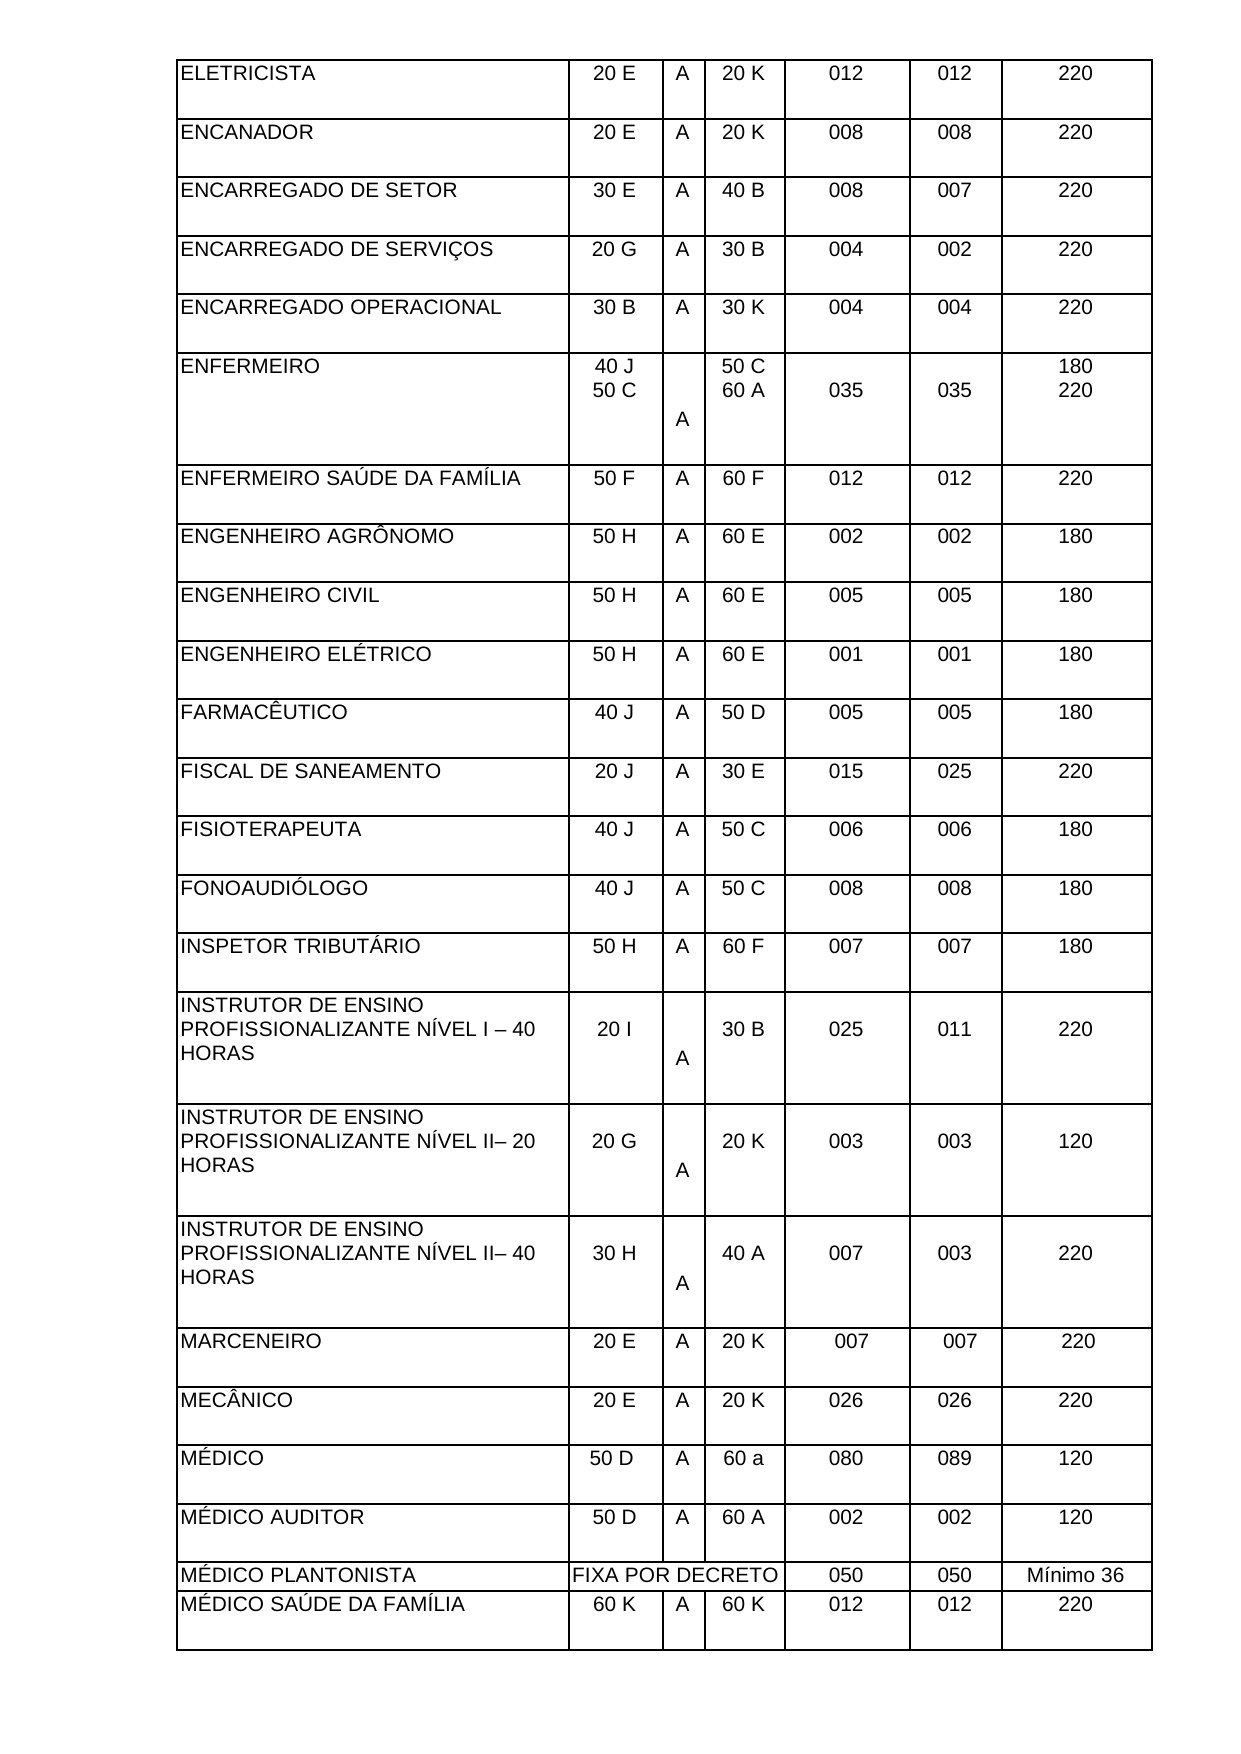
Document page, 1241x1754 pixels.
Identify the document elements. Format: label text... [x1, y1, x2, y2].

table_cell 008 [786, 178, 909, 235]
table_cell 008 [911, 876, 1001, 932]
table_cell 004 [786, 295, 909, 352]
table_cell 007 [786, 1329, 909, 1386]
table_cell A [664, 993, 704, 1103]
table_cell 30 B [706, 993, 784, 1103]
table_cell ENGENHEIRO CIVIL [178, 583, 568, 639]
table_cell 220 [1003, 759, 1151, 815]
table_cell 60 E [706, 583, 784, 639]
table_cell 30 E [570, 178, 662, 235]
table_cell A [664, 700, 704, 757]
table_cell 006 [911, 817, 1001, 874]
table_cell 20 K [706, 1388, 784, 1444]
table_cell A [664, 525, 704, 581]
table_cell A [664, 817, 704, 874]
table_cell 40 J 50 C [570, 354, 662, 464]
table_cell FISCAL DE SANEAMENTO [178, 759, 568, 815]
table_cell 50 D [570, 1505, 662, 1561]
table_cell ENFERMEIRO [178, 354, 568, 464]
table_cell INSTRUTOR DE ENSINO PROFISSIONALIZANTE NÍVEL II– 20 HORAS [178, 1105, 568, 1215]
table_cell A [664, 1592, 704, 1649]
table_cell 050 [911, 1563, 1001, 1590]
table_cell 005 [911, 583, 1001, 639]
table_cell 012 [786, 466, 909, 522]
table_cell MARCENEIRO [178, 1329, 568, 1386]
table_cell 120 [1003, 1446, 1151, 1503]
table_cell 180 [1003, 876, 1151, 932]
table_cell 002 [911, 1505, 1001, 1561]
table_cell 007 [786, 934, 909, 991]
table_cell 20 K [706, 1105, 784, 1215]
table_cell 035 [786, 354, 909, 464]
table_cell 220 [1003, 178, 1151, 235]
table_cell 006 [786, 817, 909, 874]
table_cell 220 [1003, 993, 1151, 1103]
table_cell 089 [911, 1446, 1001, 1503]
table_cell ENGENHEIRO AGRÔNOMO [178, 525, 568, 581]
table_cell 30 E [706, 759, 784, 815]
table_cell 220 [1003, 1592, 1151, 1649]
table_cell MÉDICO PLANTONISTA [178, 1563, 568, 1590]
table_cell 080 [786, 1446, 909, 1503]
table_cell A [664, 120, 704, 176]
table_cell 004 [786, 237, 909, 293]
table_cell 50 H [570, 583, 662, 639]
table_cell 20 K [706, 61, 784, 118]
table_cell A [664, 1446, 704, 1503]
table_cell 20 K [706, 120, 784, 176]
table_cell 30 B [570, 295, 662, 352]
table_cell 30 B [706, 237, 784, 293]
table_cell 008 [786, 120, 909, 176]
table_cell 180 [1003, 583, 1151, 639]
table_cell 20 J [570, 759, 662, 815]
table_cell 015 [786, 759, 909, 815]
table_cell 40 A [706, 1217, 784, 1327]
table_cell 012 [786, 1592, 909, 1649]
table_cell A [664, 1105, 704, 1215]
table_cell 180 [1003, 525, 1151, 581]
table_cell 012 [911, 61, 1001, 118]
table_cell 60 a [706, 1446, 784, 1503]
table_cell 005 [911, 700, 1001, 757]
table_cell 60 E [706, 525, 784, 581]
table_cell 007 [911, 178, 1001, 235]
table_cell ELETRICISTA [178, 61, 568, 118]
table_cell 002 [786, 1505, 909, 1561]
table_cell 20 G [570, 1105, 662, 1215]
table_cell 012 [786, 61, 909, 118]
table_cell 20 E [570, 1329, 662, 1386]
table_cell 50 H [570, 934, 662, 991]
table_cell ENCARREGADO DE SERVIÇOS [178, 237, 568, 293]
table_cell 220 [1003, 61, 1151, 118]
table_cell 60 A [706, 1505, 784, 1561]
table_cell 008 [786, 876, 909, 932]
table_cell A [664, 1329, 704, 1386]
table_cell INSPETOR TRIBUTÁRIO [178, 934, 568, 991]
table_cell 002 [786, 525, 909, 581]
table_cell A [664, 237, 704, 293]
table_cell 50 C 60 A [706, 354, 784, 464]
table_cell 180 [1003, 934, 1151, 991]
table_cell ENCARREGADO DE SETOR [178, 178, 568, 235]
table_cell FONOAUDIÓLOGO [178, 876, 568, 932]
table_cell 050 [786, 1563, 909, 1590]
table_cell INSTRUTOR DE ENSINO PROFISSIONALIZANTE NÍVEL I – 40 HORAS [178, 993, 568, 1103]
table_cell 180 [1003, 700, 1151, 757]
table_cell 40 J [570, 700, 662, 757]
table_cell FIXA POR DECRETO [570, 1563, 784, 1590]
table_cell 40 J [570, 817, 662, 874]
table_cell 220 [1003, 466, 1151, 522]
table_cell A [664, 642, 704, 698]
table_cell 220 [1003, 1388, 1151, 1444]
table_cell 003 [911, 1105, 1001, 1215]
table_cell 007 [911, 1329, 1001, 1386]
table_cell 012 [911, 466, 1001, 522]
table_cell MÉDICO AUDITOR [178, 1505, 568, 1561]
table_cell 60 K [706, 1592, 784, 1649]
table_cell 001 [911, 642, 1001, 698]
table_cell 220 [1003, 1329, 1151, 1386]
table_cell MECÂNICO [178, 1388, 568, 1444]
table_cell 20 E [570, 1388, 662, 1444]
table_cell 003 [786, 1105, 909, 1215]
table_cell 30 H [570, 1217, 662, 1327]
table_cell ENCARREGADO OPERACIONAL [178, 295, 568, 352]
table_cell MÉDICO SAÚDE DA FAMÍLIA [178, 1592, 568, 1649]
table_cell 60 F [706, 934, 784, 991]
table_cell 30 K [706, 295, 784, 352]
table_cell 20 K [706, 1329, 784, 1386]
table_cell A [664, 178, 704, 235]
table_cell 220 [1003, 237, 1151, 293]
table_cell A [664, 1505, 704, 1561]
table_cell 50 C [706, 876, 784, 932]
table_cell 50 H [570, 642, 662, 698]
table_cell 120 [1003, 1505, 1151, 1561]
table_cell 004 [911, 295, 1001, 352]
table_cell 20 G [570, 237, 662, 293]
table_cell Mínimo 36 [1003, 1563, 1151, 1590]
table_cell 025 [911, 759, 1001, 815]
table_cell A [664, 61, 704, 118]
table_cell A [664, 466, 704, 522]
table_cell 035 [911, 354, 1001, 464]
table_cell A [664, 1388, 704, 1444]
table_cell A [664, 876, 704, 932]
table_cell 50 D [570, 1446, 662, 1503]
table_cell 220 [1003, 1217, 1151, 1327]
table_cell MÉDICO [178, 1446, 568, 1503]
table_cell 011 [911, 993, 1001, 1103]
table_cell ENCANADOR [178, 120, 568, 176]
table_cell 60 E [706, 642, 784, 698]
table_cell A [664, 1217, 704, 1327]
table_cell A [664, 295, 704, 352]
table_cell 20 E [570, 61, 662, 118]
table_cell 008 [911, 120, 1001, 176]
table_cell 180 [1003, 642, 1151, 698]
table_cell A [664, 934, 704, 991]
table_cell 007 [911, 934, 1001, 991]
table_cell A [664, 583, 704, 639]
table_cell 220 [1003, 295, 1151, 352]
table_cell A [664, 354, 704, 464]
table_cell 012 [911, 1592, 1001, 1649]
table_cell 40 B [706, 178, 784, 235]
table_cell 026 [786, 1388, 909, 1444]
table_cell 50 F [570, 466, 662, 522]
table_cell 025 [786, 993, 909, 1103]
table_cell 40 J [570, 876, 662, 932]
table_cell 002 [911, 237, 1001, 293]
table_cell 20 E [570, 120, 662, 176]
table_cell 50 H [570, 525, 662, 581]
table_cell FISIOTERAPEUTA [178, 817, 568, 874]
table_cell 50 C [706, 817, 784, 874]
table_cell ENGENHEIRO ELÉTRICO [178, 642, 568, 698]
table_cell 220 [1003, 120, 1151, 176]
table_cell FARMACÊUTICO [178, 700, 568, 757]
table_cell 003 [911, 1217, 1001, 1327]
table_cell 005 [786, 583, 909, 639]
table_cell 50 D [706, 700, 784, 757]
table_cell 002 [911, 525, 1001, 581]
table_cell INSTRUTOR DE ENSINO PROFISSIONALIZANTE NÍVEL II– 40 HORAS [178, 1217, 568, 1327]
table_cell 60 K [570, 1592, 662, 1649]
table_cell 007 [786, 1217, 909, 1327]
table_cell 180 220 [1003, 354, 1151, 464]
table_cell 20 I [570, 993, 662, 1103]
table_cell 026 [911, 1388, 1001, 1444]
table_cell 180 [1003, 817, 1151, 874]
table_cell 005 [786, 700, 909, 757]
table_cell 001 [786, 642, 909, 698]
table_cell ENFERMEIRO SAÚDE DA FAMÍLIA [178, 466, 568, 522]
table_cell 120 [1003, 1105, 1151, 1215]
table_cell 60 F [706, 466, 784, 522]
table_cell A [664, 759, 704, 815]
